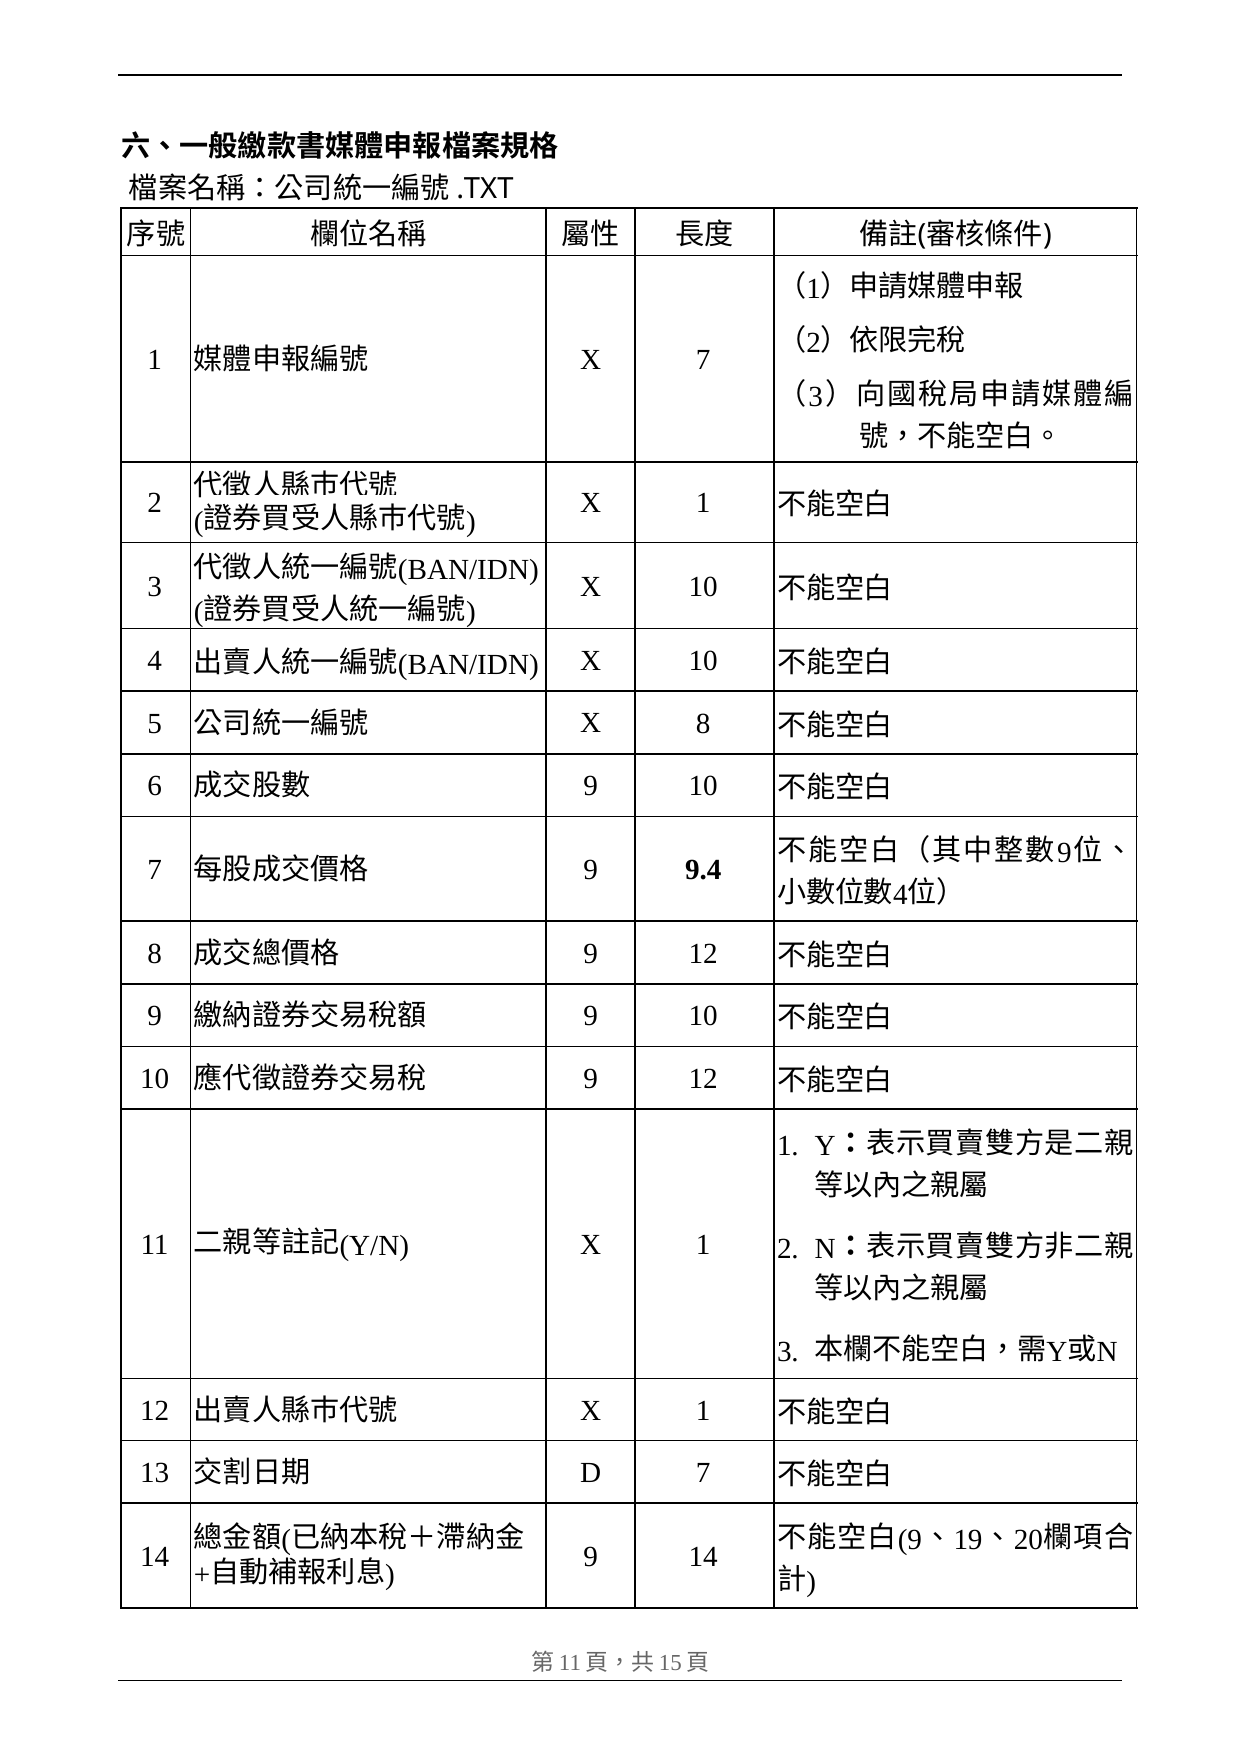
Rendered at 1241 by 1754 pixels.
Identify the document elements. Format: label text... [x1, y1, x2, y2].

table_cell Y：表示買賣雙方是二親等以內之親屬 N：表示買賣雙方非二親等以內之親屬 本欄不能空白，需Y或N [775, 1110, 1136, 1377]
table_header 屬性 [547, 209, 634, 254]
table_cell 代徵人縣巿代號 (證券買受人縣巿代號) [191, 463, 545, 542]
table_cell 代徵人統一編號(BAN/IDN) (證券買受人統一編號) [191, 543, 545, 628]
table_cell 9 [547, 755, 634, 816]
table_cell 公司統一編號 [191, 692, 545, 753]
table_cell 9 [547, 922, 634, 983]
table_cell 13 [122, 1441, 190, 1502]
table_cell X [547, 692, 634, 753]
table_header 長度 [636, 209, 773, 254]
table_cell 12 [636, 1047, 773, 1108]
table_cell 媒體申報編號 [191, 256, 545, 461]
table_cell X [547, 1379, 634, 1440]
table_cell 成交股數 [191, 755, 545, 816]
table_header 備註(審核條件) [775, 209, 1136, 254]
table_cell 2 [122, 463, 190, 542]
table_cell 10 [122, 1047, 190, 1108]
table_cell 7 [122, 817, 190, 920]
table_cell 二親等註記(Y/N) [191, 1110, 545, 1377]
table_cell 7 [636, 256, 773, 461]
table_cell 1 [636, 1110, 773, 1377]
table_cell 繳納證券交易稅額 [191, 985, 545, 1046]
table_cell 12 [122, 1379, 190, 1440]
table_cell 4 [122, 629, 190, 690]
table_cell 14 [122, 1504, 190, 1607]
table_cell D [547, 1441, 634, 1502]
table_cell 10 [636, 985, 773, 1046]
table_cell 8 [122, 922, 190, 983]
table_cell 出賣人統一編號(BAN/IDN) [191, 629, 545, 690]
table_cell 不能空白 [775, 1441, 1136, 1502]
table_cell 不能空白 [775, 463, 1136, 542]
table_cell 不能空白 [775, 543, 1136, 628]
table_cell 9.4 [636, 817, 773, 920]
table_cell （1）申請媒體申報 （2）依限完稅 （3）向國稅局申請媒體編號，不能空白。 [775, 256, 1136, 461]
table_cell X [547, 256, 634, 461]
table_cell 6 [122, 755, 190, 816]
table_header 序號 [122, 209, 190, 254]
table_cell 9 [547, 1504, 634, 1607]
table_cell 10 [636, 755, 773, 816]
table_header 欄位名稱 [191, 209, 545, 254]
table_cell 1 [122, 256, 190, 461]
table_cell 7 [636, 1441, 773, 1502]
text 六、一般繳款書媒體申報檔案規格 [121, 123, 1119, 165]
table_cell X [547, 543, 634, 628]
table_cell 5 [122, 692, 190, 753]
table_cell 10 [636, 629, 773, 690]
table_cell 成交總價格 [191, 922, 545, 983]
table_cell 9 [547, 985, 634, 1046]
table_cell 8 [636, 692, 773, 753]
table_cell 不能空白（其中整數9位、小數位數4位） [775, 817, 1136, 920]
table_cell 應代徵證券交易稅 [191, 1047, 545, 1108]
table_cell 不能空白 [775, 755, 1136, 816]
table_cell 每股成交價格 [191, 817, 545, 920]
table_cell 總金額(已納本稅＋滯納金+自動補報利息) [191, 1504, 545, 1607]
table_cell X [547, 463, 634, 542]
table_cell 9 [547, 817, 634, 920]
table_cell 不能空白 [775, 1047, 1136, 1108]
table_cell 1 [636, 1379, 773, 1440]
table_cell 不能空白 [775, 629, 1136, 690]
table_cell 不能空白 [775, 692, 1136, 753]
table_cell 14 [636, 1504, 773, 1607]
table_cell 1 [636, 463, 773, 542]
table_cell 交割日期 [191, 1441, 545, 1502]
table_cell 12 [636, 922, 773, 983]
table_cell 不能空白 [775, 985, 1136, 1046]
table_cell 3 [122, 543, 190, 628]
text 檔案名稱：公司統一編號 .TXT [121, 165, 1119, 207]
table_cell 9 [122, 985, 190, 1046]
table_cell 9 [547, 1047, 634, 1108]
table_cell X [547, 629, 634, 690]
table_cell 10 [636, 543, 773, 628]
table_cell 不能空白 [775, 922, 1136, 983]
table_cell 11 [122, 1110, 190, 1377]
table_cell 不能空白 [775, 1379, 1136, 1440]
table_cell X [547, 1110, 634, 1377]
table_cell 出賣人縣巿代號 [191, 1379, 545, 1440]
table_cell 不能空白(9、19、20欄項合計) [775, 1504, 1136, 1607]
